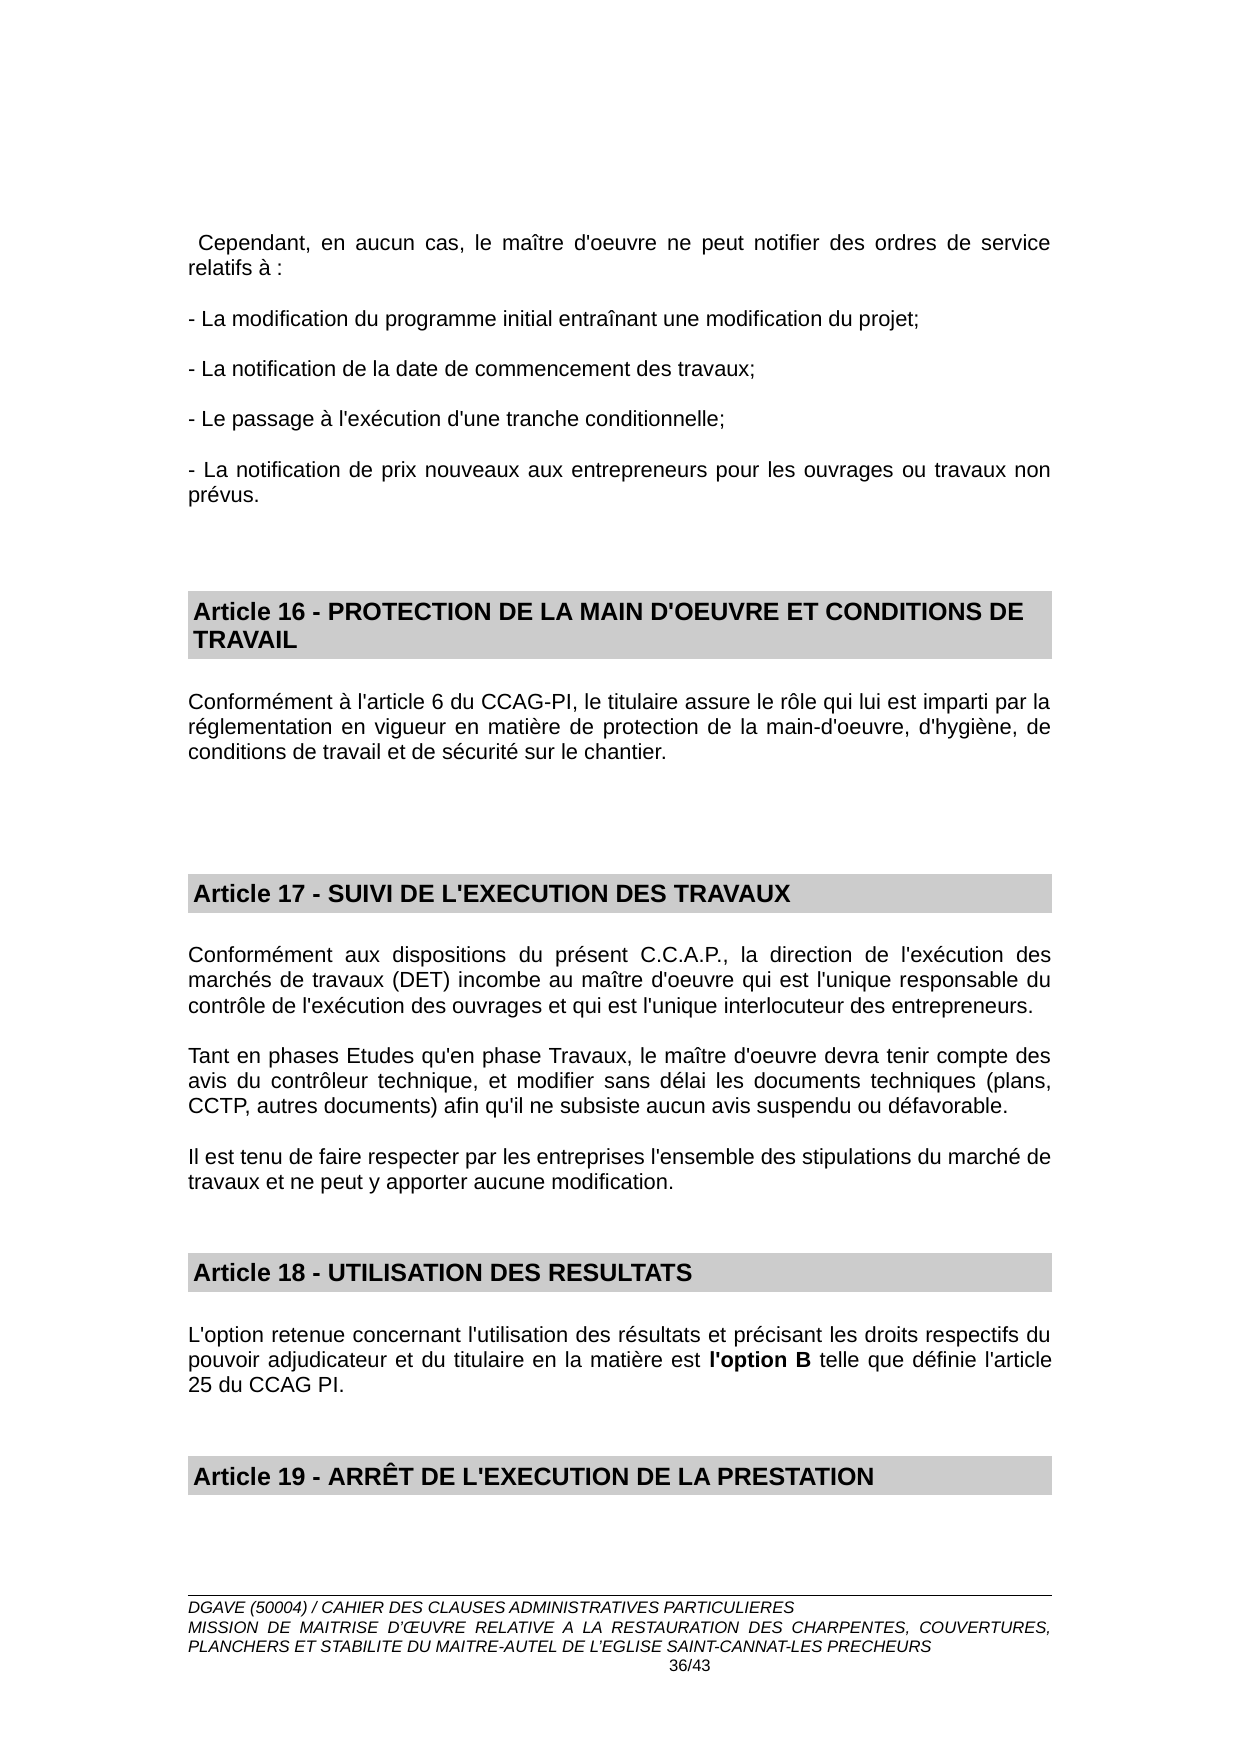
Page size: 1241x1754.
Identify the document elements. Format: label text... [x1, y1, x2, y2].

text Cependant, en aucun cas, le maître d'oeuvre ne peut notifier des ordres de service relatifs à : [188, 230, 1052, 280]
text Conformément à l'article 6 du CCAG-PI, le titulaire assure le rôle qui lui est imparti par la réglementation en vigueur en matière de protection de la main-d'oeuvre, d'hygiène, de conditions de travail et de sécurité sur le chantier. [188, 688, 1052, 764]
text L'option retenue concernant l'utilisation des résultats et précisant les droits respectifs du pouvoir adjudicateur et du titulaire en la matière est l'option B telle que définie l'article 25 du CCAG PI. [188, 1322, 1052, 1397]
text Il est tenu de faire respecter par les entreprises l'ensemble des stipulations du marché de travaux et ne peut y apporter aucune modification. [188, 1144, 1052, 1194]
text - La notification de prix nouveaux aux entrepreneurs pour les ouvrages ou travaux non prévus. [188, 457, 1052, 507]
text Tant en phases Etudes qu'en phase Travaux, le maître d'oeuvre devra tenir compte des avis du contrôleur technique, et modifier sans délai les documents techniques (plans, CCTP, autres documents) afin qu'il ne subsiste aucun avis suspendu ou défavorable. [188, 1043, 1052, 1118]
text Conformément aux dispositions du présent C.C.A.P., la direction de l'exécution des marchés de travaux (DET) incombe au maître d'oeuvre qui est l'unique responsable du contrôle de l'exécution des ouvrages et qui est l'unique interlocuteur des entrepreneurs. [188, 942, 1052, 1018]
text - La modification du programme initial entraînant une modification du projet; [188, 305, 1052, 331]
text - La notification de la date de commencement des travaux; [188, 356, 1052, 381]
subtitle SUIVI DE L'EXECUTION DES TRAVAUX [190, 876, 1050, 910]
text - Le passage à l'exécution d'une tranche conditionnelle; [188, 406, 1052, 431]
subtitle ARRÊT DE L'EXECUTION DE LA PRESTATION [190, 1459, 1050, 1493]
subtitle UTILISATION DES RESULTATS [190, 1256, 1050, 1290]
subtitle PROTECTION DE LA MAIN D'OEUVRE ET CONDITIONS DE TRAVAIL [190, 594, 1050, 657]
